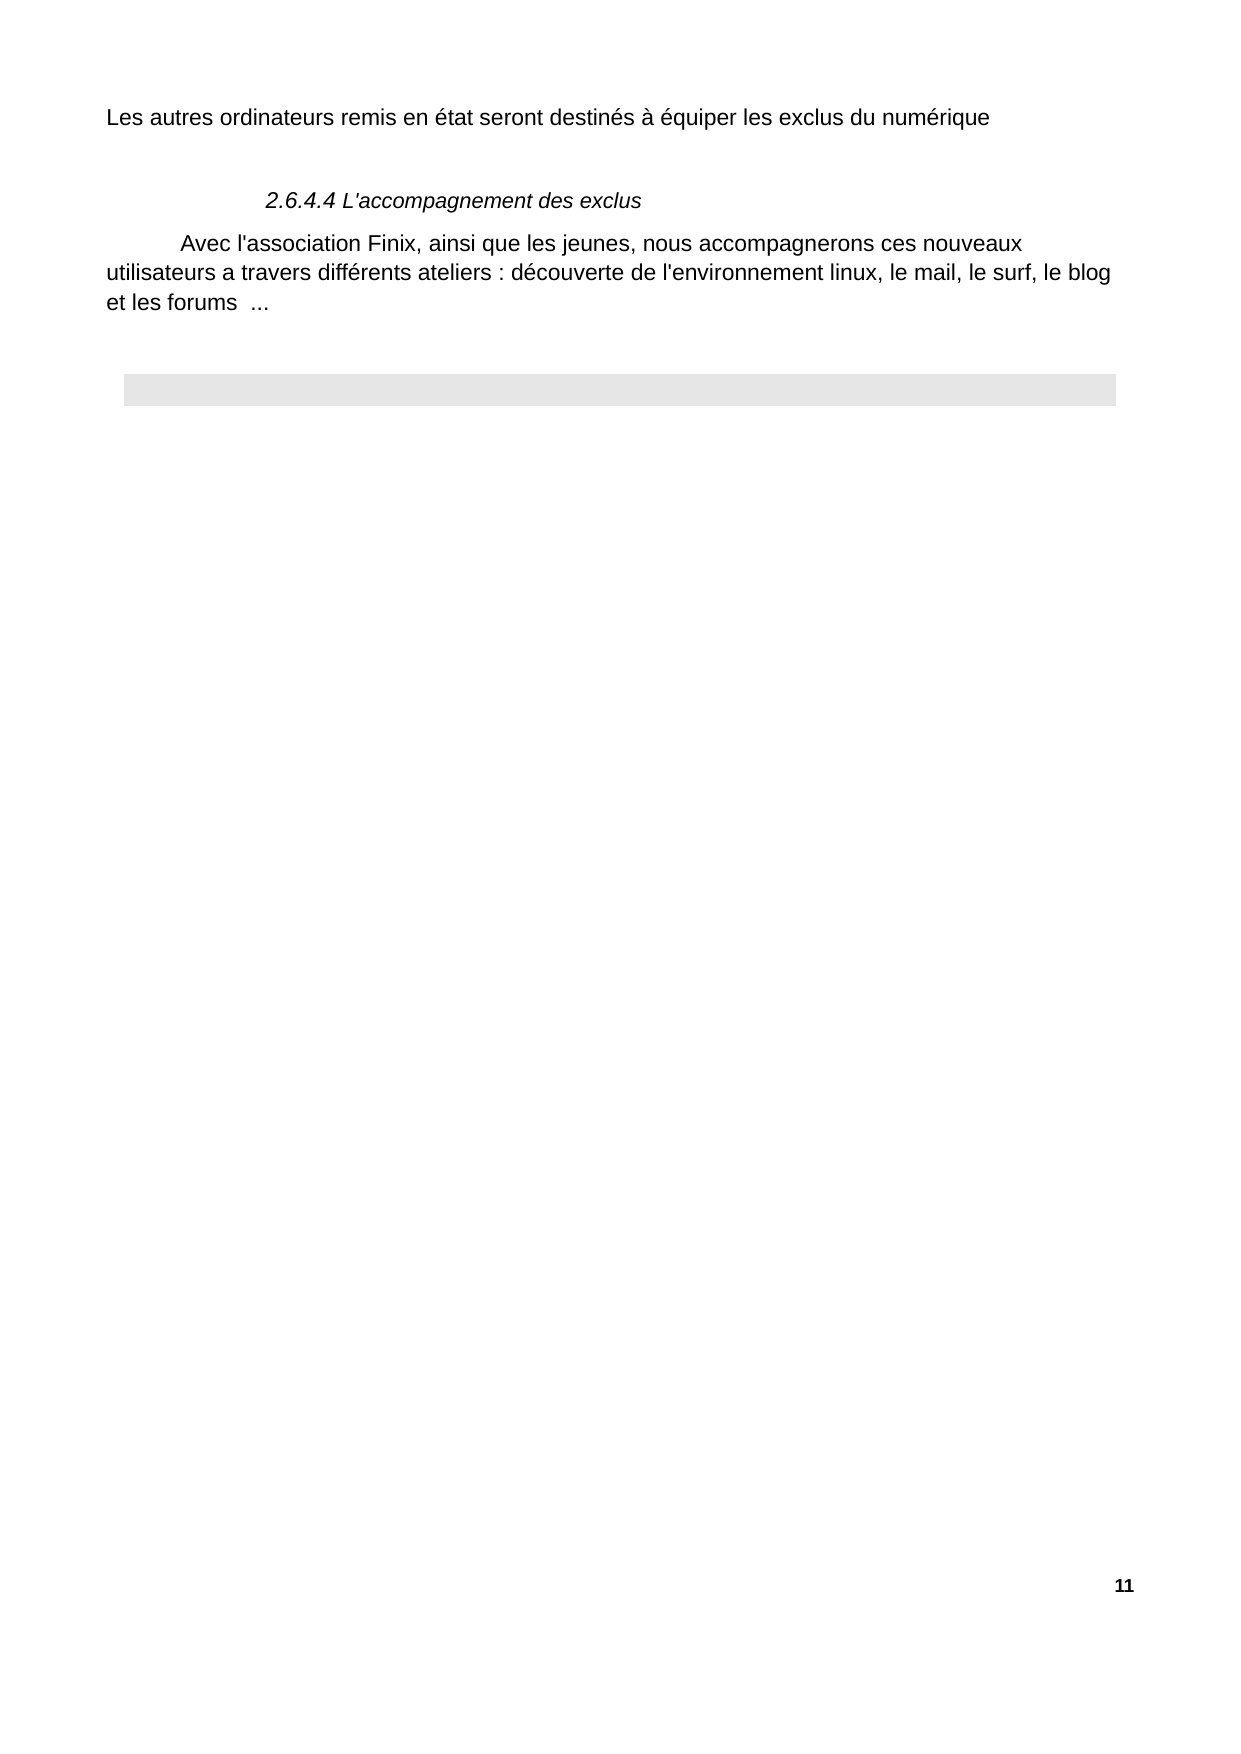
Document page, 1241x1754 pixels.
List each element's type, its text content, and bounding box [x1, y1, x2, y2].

text Les autres ordinateurs remis en état seront destinés à équiper les exclus du numérique [106, 100, 1134, 130]
text Avec l'association Finix, ainsi que les jeunes, nous accompagnerons ces nouveaux utilisateurs a travers différents ateliers : découverte de l'environnement linux, le mail, le surf, le blog et les forums ... [106, 226, 1134, 315]
subtitle L'accompagnement des exclus [259, 184, 1134, 214]
